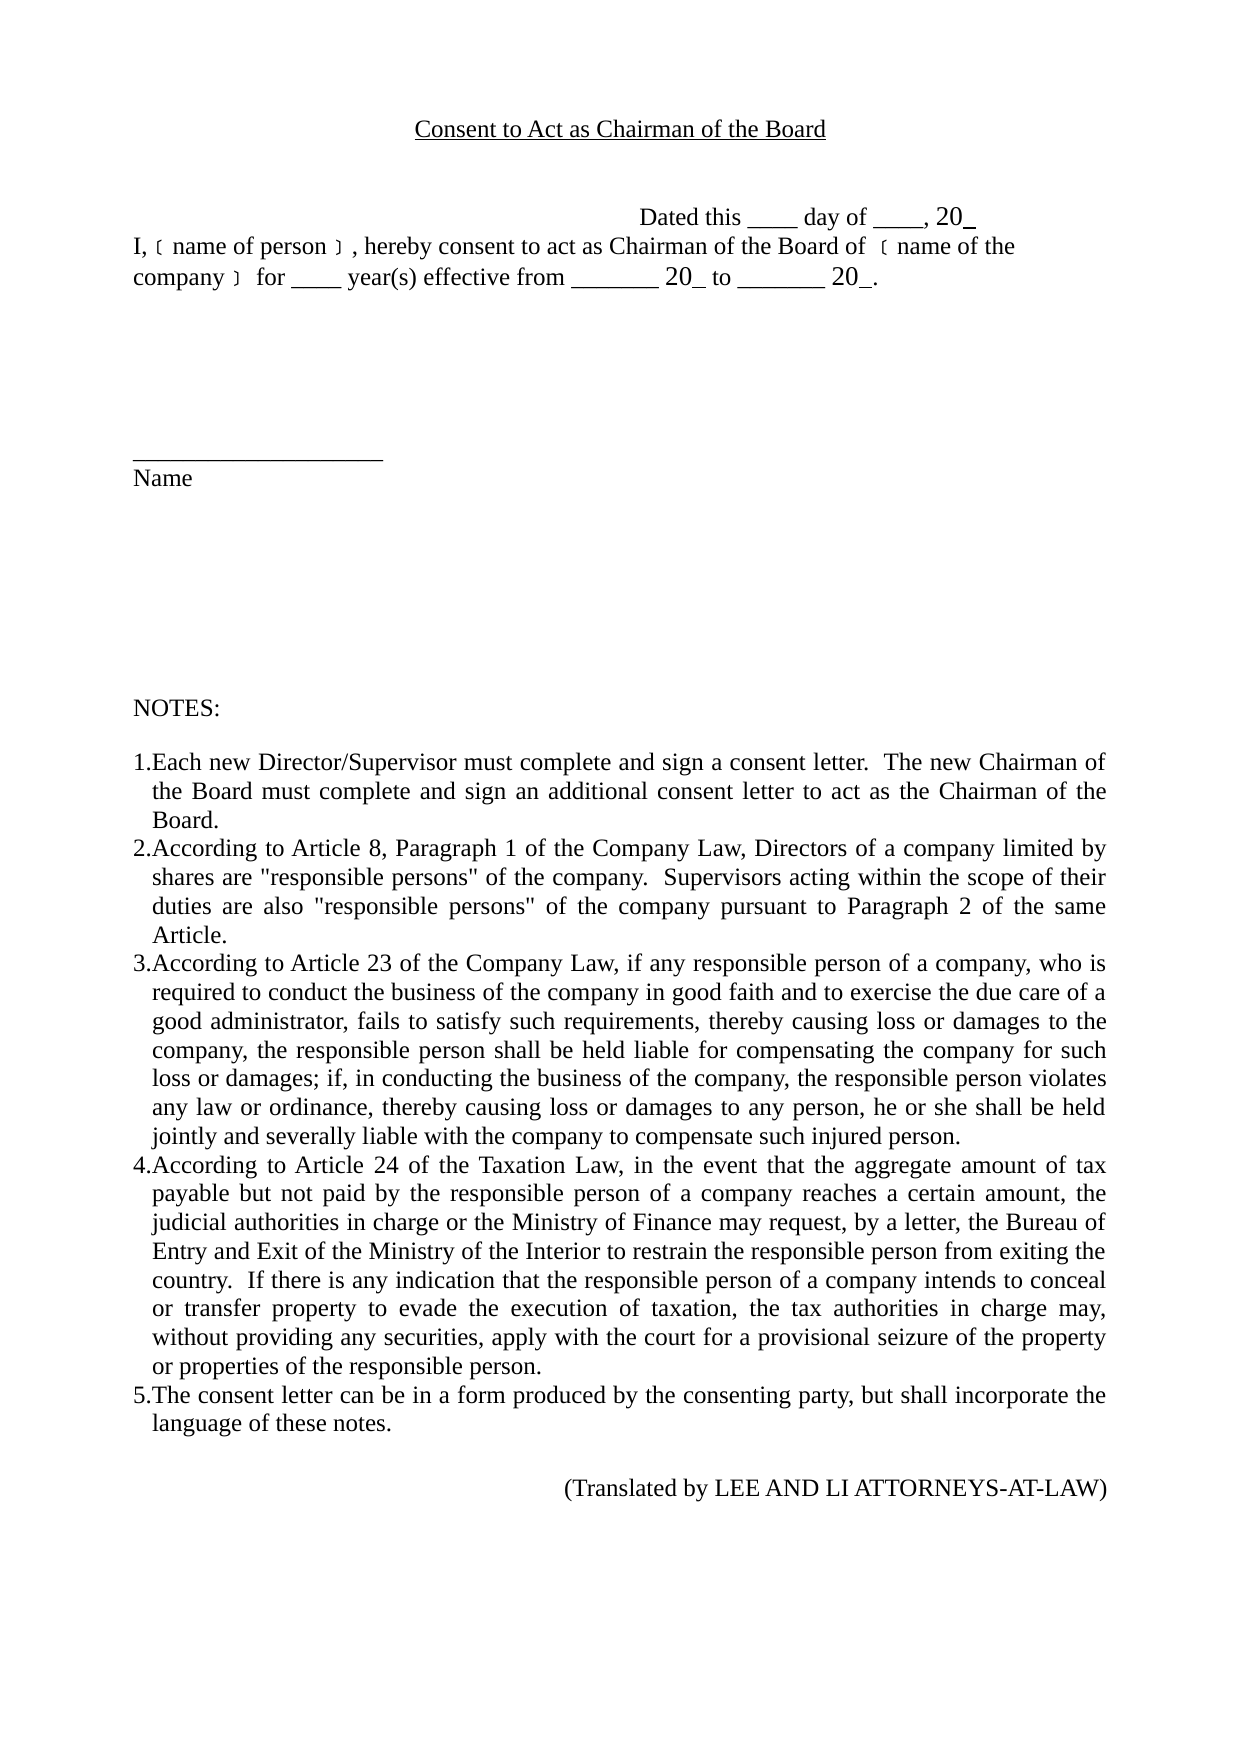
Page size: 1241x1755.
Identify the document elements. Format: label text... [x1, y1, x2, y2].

text 4.According to Article 24 of the Taxation Law, in the event that the aggregate amount of tax payable but not paid by the responsible person of a company reaches a certain amount, the judicial authorities in charge or the Ministry of Finance may request, by a letter, the Bureau of Entry and Exit of the Ministry of the Interior to restrain the responsible person from exiting the country. If there is any indication that the responsible person of a company intends to conceal or transfer property to evade the execution of taxation, the tax authorities in charge may, without providing any securities, apply with the court for a provisional seizure of the property or properties of the responsible person. [133, 1150, 1107, 1380]
text Dated this ____ day of ____, 20 [133, 200, 1107, 231]
text 2.According to Article 8, Paragraph 1 of the Company Law, Directors of a company limited by shares are "responsible persons" of the company. Supervisors acting within the scope of their duties are also "responsible persons" of the company pursuant to Paragraph 2 of the same Article. [133, 833, 1107, 948]
text NOTES: [133, 693, 1107, 722]
text ____________________ [133, 435, 1107, 463]
text Consent to Act as Chairman of the Board [133, 114, 1107, 142]
text Name [133, 463, 1107, 492]
text (Translated by LEE AND LI ATTORNEYS-AT-LAW) [133, 1473, 1107, 1501]
text I,﹝name of person﹞, hereby consent to act as Chairman of the Board of ﹝name of the company﹞ for ____ year(s) effective from _______ 20 to _______ 20 . [133, 231, 1107, 291]
text 1.Each new Director/Supervisor must complete and sign a consent letter. The new Chairman of the Board must complete and sign an additional consent letter to act as the Chairman of the Board. [133, 747, 1107, 833]
text 5.The consent letter can be in a form produced by the consenting party, but shall incorporate the language of these notes. [133, 1380, 1107, 1437]
text 3.According to Article 23 of the Company Law, if any responsible person of a company, who is required to conduct the business of the company in good faith and to exercise the due care of a good administrator, fails to satisfy such requirements, thereby causing loss or damages to the company, the responsible person shall be held liable for compensating the company for such loss or damages; if, in conducting the business of the company, the responsible person violates any law or ordinance, thereby causing loss or damages to any person, he or she shall be held jointly and severally liable with the company to compensate such injured person. [133, 948, 1107, 1150]
